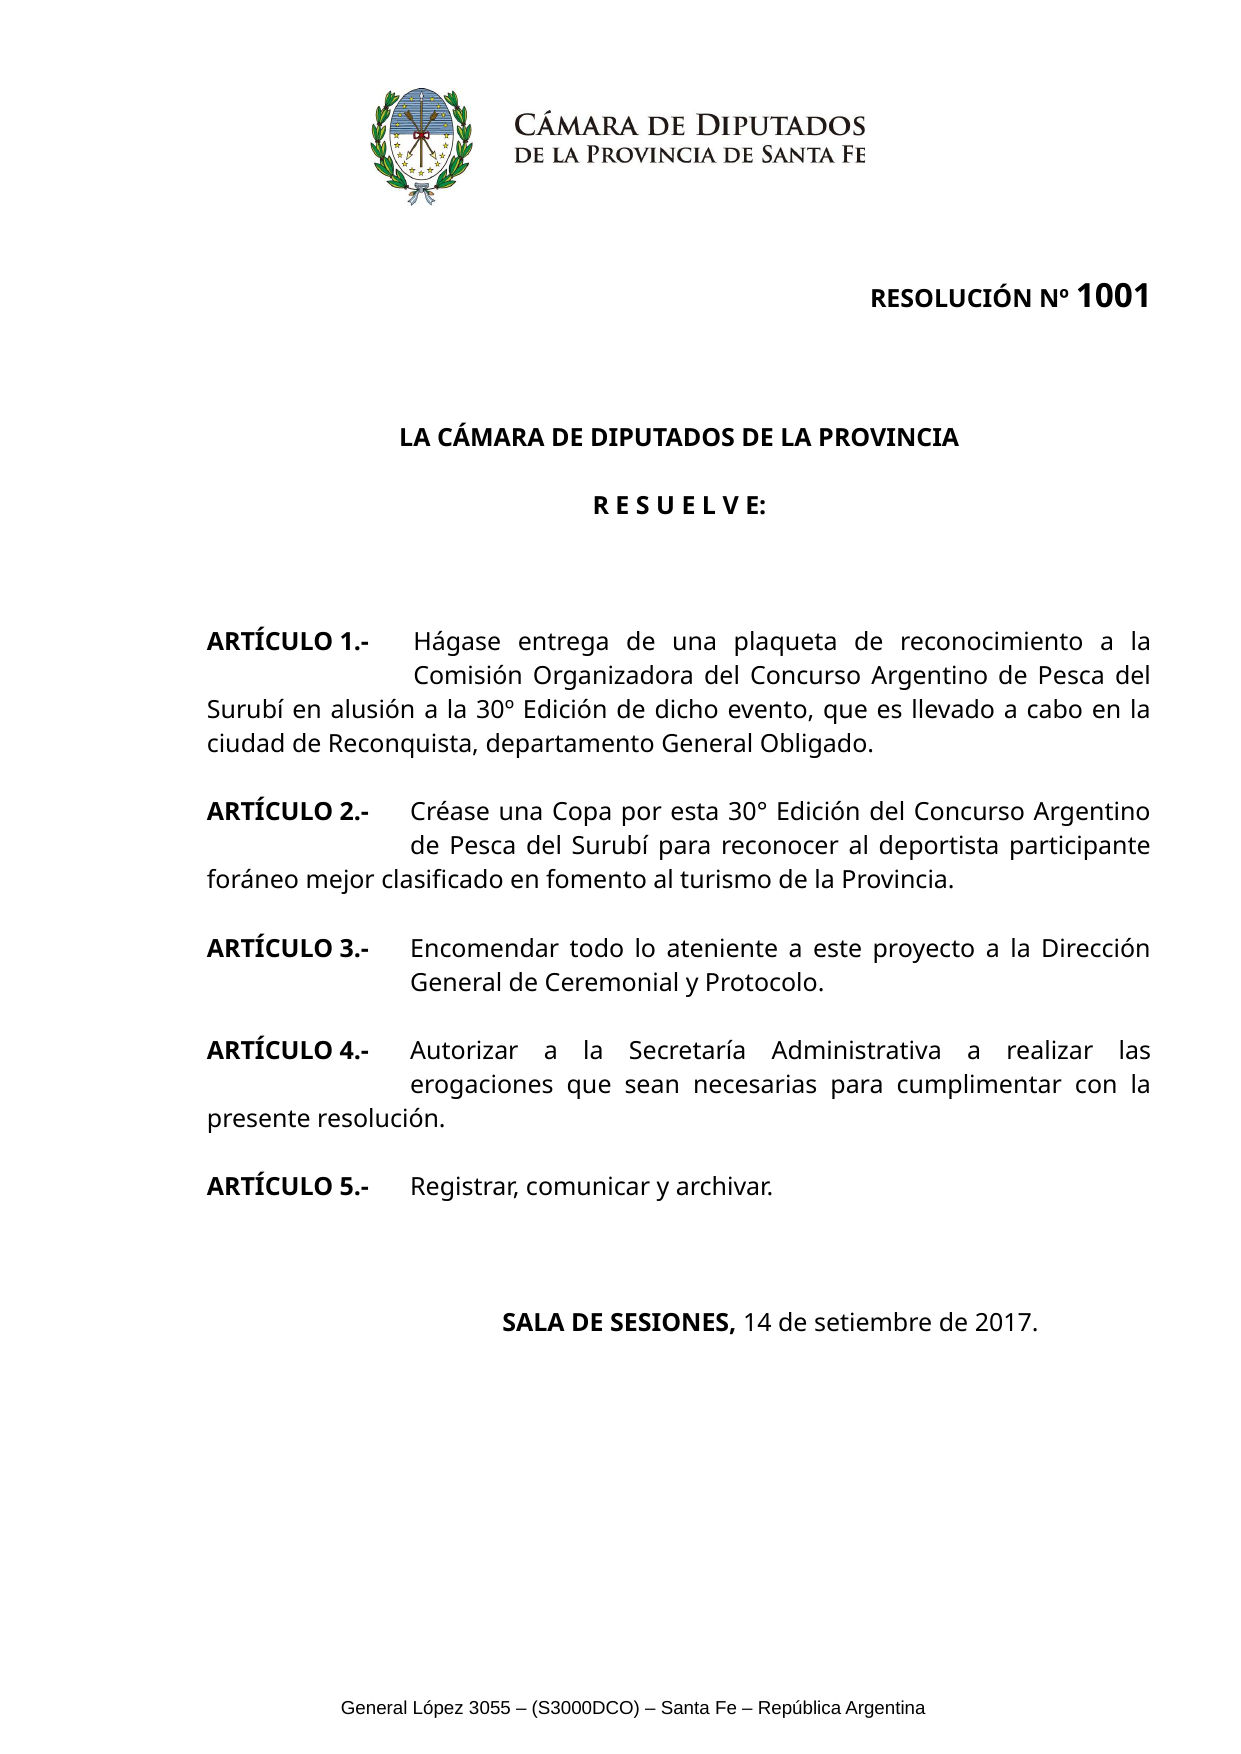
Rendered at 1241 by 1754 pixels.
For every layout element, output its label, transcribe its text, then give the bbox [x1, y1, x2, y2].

text R E S U E L V E: [207, 487, 1152, 521]
text Autorizar a la Secretaría Administrativa a realizar las erogaciones que sean necesarias para cumplimentar con la presente resolución. [207, 1032, 1152, 1134]
text LA CÁMARA DE DIPUTADOS DE LA PROVINCIA [207, 419, 1152, 453]
text Encomendar todo lo ateniente a este proyecto a la Dirección General de Ceremonial y Protocolo. [207, 930, 1152, 998]
table_header ARTÍCULO 4.- [207, 1033, 410, 1083]
table_header ARTÍCULO 1.- [207, 624, 413, 674]
text SALA DE SESIONES, 14 de setiembre de 2017. [207, 1305, 1152, 1339]
text Registrar, comunicar y archivar. [410, 1169, 1152, 1203]
table_header ARTÍCULO 3.- [207, 930, 410, 980]
table_header ARTÍCULO 5.- [207, 1169, 410, 1219]
table_header ARTÍCULO 2.- [207, 794, 410, 844]
picture [370, 88, 866, 210]
text Créase una Copa por esta 30° Edición del Concurso Argentino de Pesca del Surubí para reconocer al deportista participante foráneo mejor clasificado en fomento al turismo de la Provincia. [207, 794, 1152, 896]
text RESOLUCIÓN Nº 1001 [207, 272, 1152, 317]
text Hágase entrega de una plaqueta de reconocimiento a la Comisión Organizadora del Concurso Argentino de Pesca del Surubí en alusión a la 30º Edición de dicho evento, que es llevado a cabo en la ciudad de Reconquista, departamento General Obligado. [207, 624, 1152, 760]
